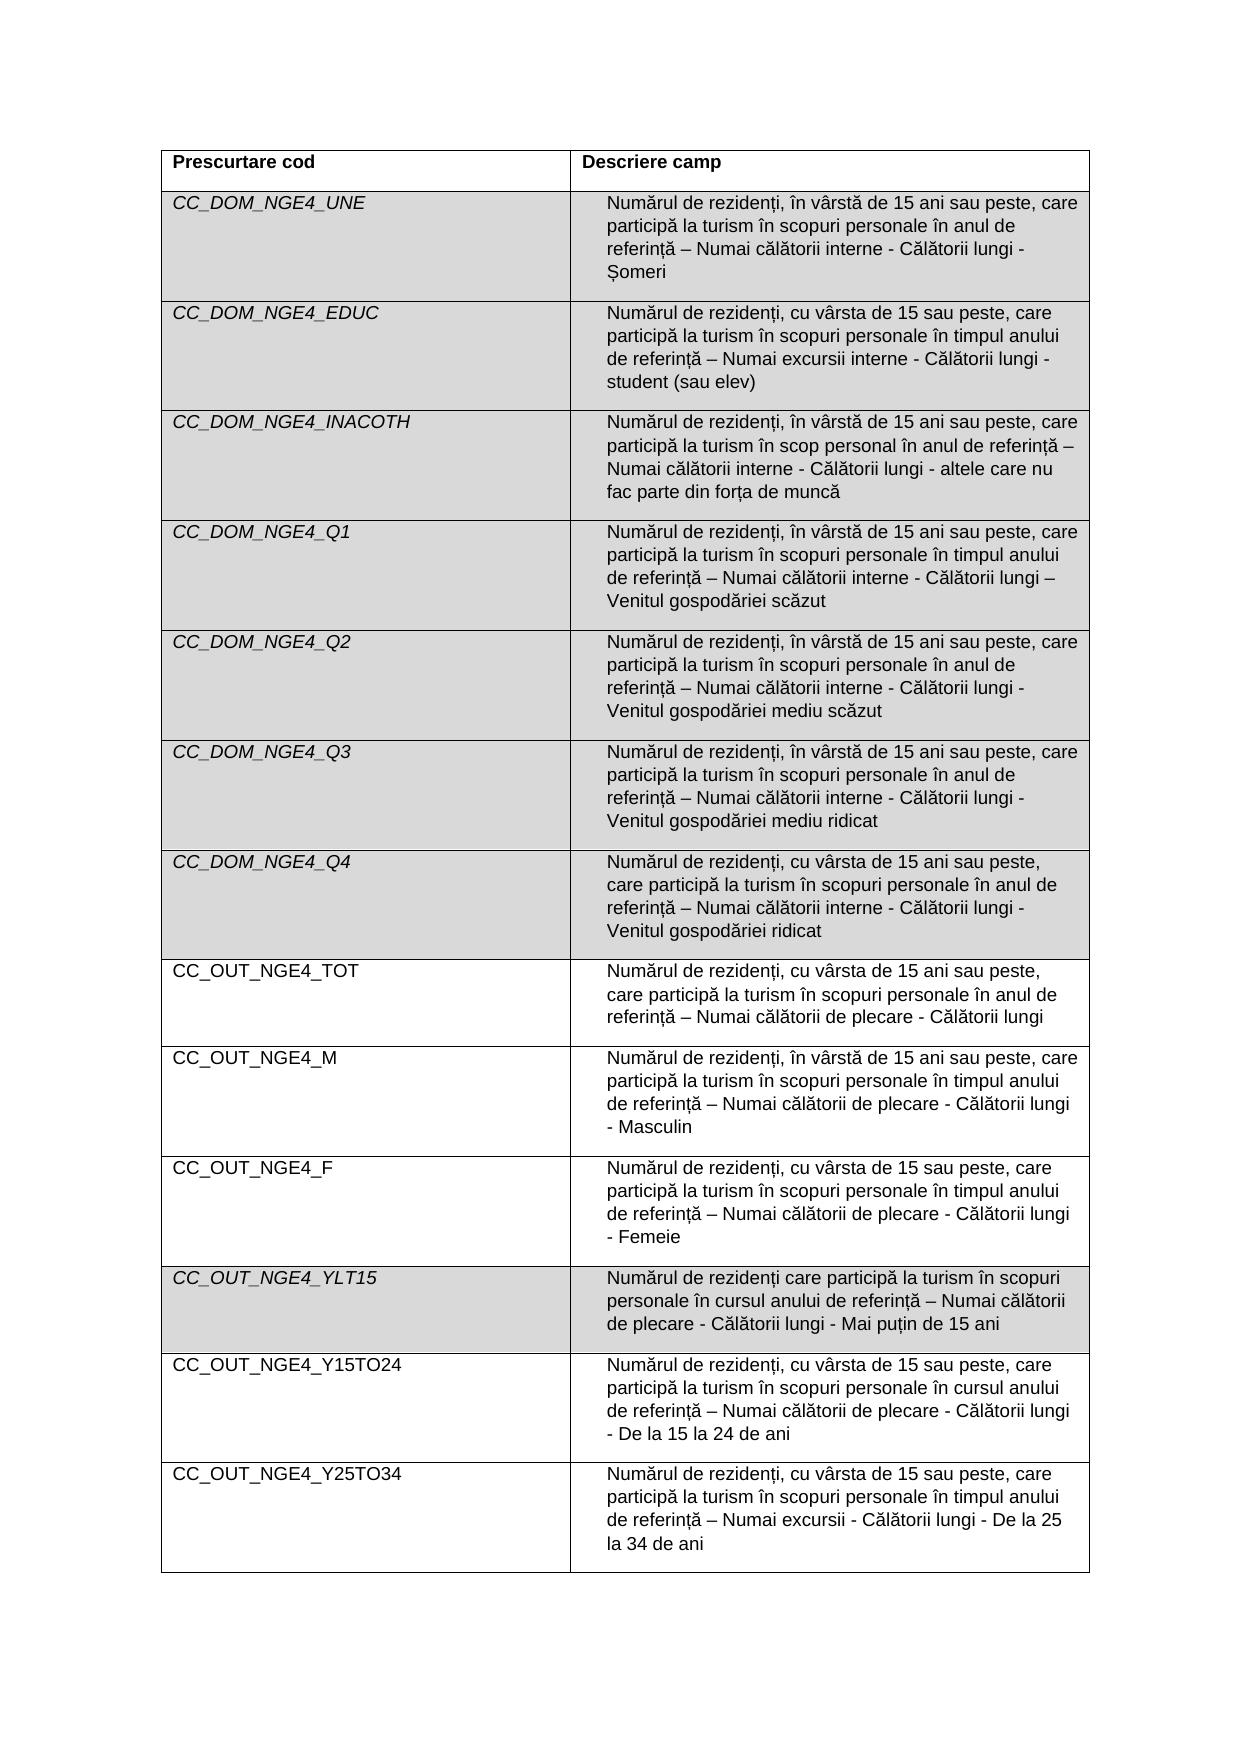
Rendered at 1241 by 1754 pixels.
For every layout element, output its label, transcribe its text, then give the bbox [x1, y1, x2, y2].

table_cell Numărul de rezidenți, cu vârsta de 15 ani sau peste, care participă la turism în scopuri personale în anul de referință – Numai călătorii interne - Călătorii lungi - Venitul gospodăriei ridicat [571, 851, 1089, 959]
table_cell Numărul de rezidenți, cu vârsta de 15 sau peste, care participă la turism în scopuri personale în timpul anului de referință – Numai excursii interne - Călătorii lungi - student (sau elev) [571, 302, 1089, 410]
table_header Descriere camp [571, 151, 1089, 191]
table_cell CC_DOM_NGE4_EDUC [162, 302, 570, 410]
table_cell CC_DOM_NGE4_Q3 [162, 741, 570, 849]
table_cell Numărul de rezidenți, în vârstă de 15 ani sau peste, care participă la turism în scop personal în anul de referință – Numai călătorii interne - Călătorii lungi - altele care nu fac parte din forța de muncă [571, 411, 1089, 520]
table_cell Numărul de rezidenți, cu vârsta de 15 sau peste, care participă la turism în scopuri personale în timpul anului de referință – Numai excursii - Călătorii lungi - De la 25 la 34 de ani [571, 1463, 1089, 1572]
table_cell Numărul de rezidenți, în vârstă de 15 ani sau peste, care participă la turism în scopuri personale în anul de referință – Numai călătorii interne - Călătorii lungi - Venitul gospodăriei mediu scăzut [571, 631, 1089, 740]
table_cell CC_OUT_NGE4_Y25TO34 [162, 1463, 570, 1572]
table_cell CC_DOM_NGE4_UNE [162, 192, 570, 301]
table_cell Numărul de rezidenți, în vârstă de 15 ani sau peste, care participă la turism în scopuri personale în timpul anului de referință – Numai călătorii de plecare - Călătorii lungi - Masculin [571, 1047, 1089, 1156]
table_cell Numărul de rezidenți care participă la turism în scopuri personale în cursul anului de referință – Numai călătorii de plecare - Călătorii lungi - Mai puțin de 15 ani [571, 1267, 1089, 1352]
table_cell Numărul de rezidenți, cu vârsta de 15 sau peste, care participă la turism în scopuri personale în timpul anului de referință – Numai călătorii de plecare - Călătorii lungi - Femeie [571, 1157, 1089, 1266]
table_cell CC_OUT_NGE4_Y15TO24 [162, 1354, 570, 1462]
table_cell Numărul de rezidenți, în vârstă de 15 ani sau peste, care participă la turism în scopuri personale în timpul anului de referință – Numai călătorii interne - Călătorii lungi – Venitul gospodăriei scăzut [571, 521, 1089, 630]
table_cell Numărul de rezidenți, în vârstă de 15 ani sau peste, care participă la turism în scopuri personale în anul de referință – Numai călătorii interne - Călătorii lungi - Șomeri [571, 192, 1089, 301]
table_cell CC_OUT_NGE4_M [162, 1047, 570, 1156]
table_cell CC_DOM_NGE4_Q2 [162, 631, 570, 740]
table_cell CC_OUT_NGE4_F [162, 1157, 570, 1266]
table_cell Numărul de rezidenți, cu vârsta de 15 ani sau peste, care participă la turism în scopuri personale în anul de referință – Numai călătorii de plecare - Călătorii lungi [571, 960, 1089, 1046]
table_cell CC_DOM_NGE4_Q1 [162, 521, 570, 630]
table_cell CC_OUT_NGE4_YLT15 [162, 1267, 570, 1352]
table_cell CC_OUT_NGE4_TOT [162, 960, 570, 1046]
table_cell CC_DOM_NGE4_Q4 [162, 851, 570, 959]
table_header Prescurtare cod [162, 151, 570, 191]
table_cell CC_DOM_NGE4_INACOTH [162, 411, 570, 520]
table_cell Numărul de rezidenți, în vârstă de 15 ani sau peste, care participă la turism în scopuri personale în anul de referință – Numai călătorii interne - Călătorii lungi - Venitul gospodăriei mediu ridicat [571, 741, 1089, 849]
table_cell Numărul de rezidenți, cu vârsta de 15 sau peste, care participă la turism în scopuri personale în cursul anului de referință – Numai călătorii de plecare - Călătorii lungi - De la 15 la 24 de ani [571, 1354, 1089, 1462]
